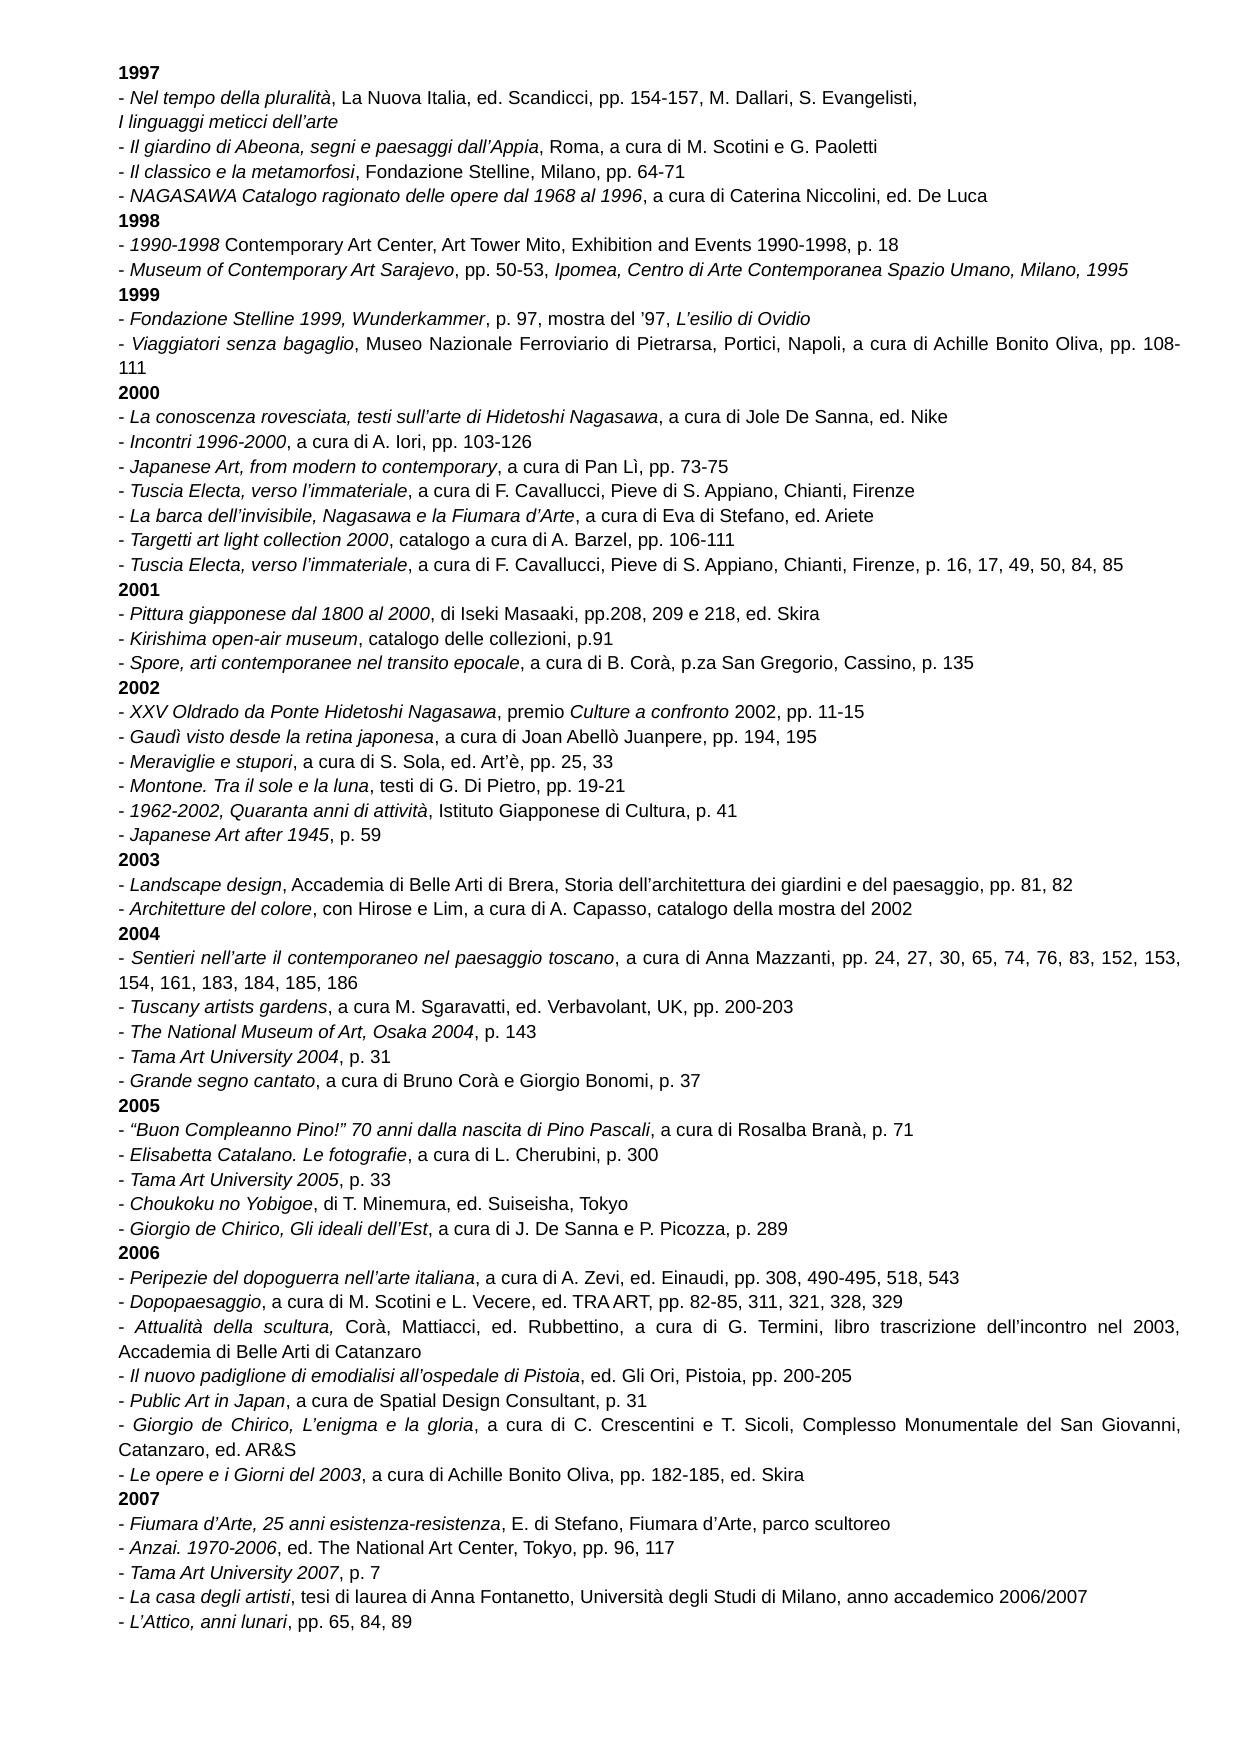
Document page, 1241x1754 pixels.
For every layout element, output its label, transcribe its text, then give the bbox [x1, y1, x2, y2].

text - Choukoku no Yobigoe, di T. Minemura, ed. Suiseisha, Tokyo [118, 1190, 1181, 1214]
text - L’Attico, anni lunari, pp. 65, 84, 89 [118, 1608, 1181, 1632]
text 2001 [118, 575, 1181, 600]
text - Incontri 1996-2000, a cura di A. Iori, pp. 103-126 [118, 428, 1181, 452]
text - Architetture del colore, con Hirose e Lim, a cura di A. Capasso, catalogo della mostra del 2002 [118, 895, 1181, 919]
text 1998 [118, 207, 1181, 231]
text I linguaggi meticci dell’arte [118, 108, 1181, 133]
text 2003 [118, 846, 1181, 870]
text - Sentieri nell’arte il contemporaneo nel paesaggio toscano, a cura di Anna Mazzanti, pp. 24, 27, 30, 65, 74, 76, 83, 152, 153, 154, 161, 183, 184, 185, 186 [118, 944, 1181, 993]
text - Gaudì visto desde la retina japonesa, a cura di Joan Abellò Juanpere, pp. 194, 195 [118, 723, 1181, 747]
text - Pittura giapponese dal 1800 al 2000, di Iseki Masaaki, pp.208, 209 e 218, ed. Skira [118, 600, 1181, 624]
text - Public Art in Japan, a cura de Spatial Design Consultant, p. 31 [118, 1387, 1181, 1411]
text 2005 [118, 1092, 1181, 1116]
text - Museum of Contemporary Art Sarajevo, pp. 50-53, Ipomea, Centro di Arte Contemporanea Spazio Umano, Milano, 1995 [118, 256, 1181, 280]
text - La barca dell’invisibile, Nagasawa e la Fiumara d’Arte, a cura di Eva di Stefano, ed. Ariete [118, 502, 1181, 526]
text - Giorgio de Chirico, Gli ideali dell’Est, a cura di J. De Sanna e P. Picozza, p. 289 [118, 1214, 1181, 1239]
text - 1990-1998 Contemporary Art Center, Art Tower Mito, Exhibition and Events 1990-1998, p. 18 [118, 231, 1181, 256]
text - Kirishima open-air museum, catalogo delle collezioni, p.91 [118, 624, 1181, 649]
text - Landscape design, Accademia di Belle Arti di Brera, Storia dell’architettura dei giardini e del paesaggio, pp. 81, 82 [118, 870, 1181, 895]
text - La casa degli artisti, tesi di laurea di Anna Fontanetto, Università degli Studi di Milano, anno accademico 2006/2007 [118, 1583, 1181, 1608]
text - XXV Oldrado da Ponte Hidetoshi Nagasawa, premio Culture a confronto 2002, pp. 11-15 [118, 698, 1181, 723]
text - Tuscia Electa, verso l’immateriale, a cura di F. Cavallucci, Pieve di S. Appiano, Chianti, Firenze [118, 477, 1181, 502]
text 2004 [118, 919, 1181, 944]
text - Le opere e i Giorni del 2003, a cura di Achille Bonito Oliva, pp. 182-185, ed. Skira [118, 1460, 1181, 1485]
text - Fondazione Stelline 1999, Wunderkammer, p. 97, mostra del ’97, L’esilio di Ovidio [118, 305, 1181, 329]
text 2007 [118, 1485, 1181, 1509]
text - Japanese Art after 1945, p. 59 [118, 821, 1181, 846]
text - The National Museum of Art, Osaka 2004, p. 143 [118, 1018, 1181, 1042]
text - Il classico e la metamorfosi, Fondazione Stelline, Milano, pp. 64-71 [118, 157, 1181, 182]
text - Spore, arti contemporanee nel transito epocale, a cura di B. Corà, p.za San Gregorio, Cassino, p. 135 [118, 649, 1181, 674]
text - Viaggiatori senza bagaglio, Museo Nazionale Ferroviario di Pietrarsa, Portici, Napoli, a cura di Achille Bonito Oliva, pp. 108-111 [118, 329, 1181, 379]
text - Tama Art University 2005, p. 33 [118, 1165, 1181, 1190]
text - Peripezie del dopoguerra nell’arte italiana, a cura di A. Zevi, ed. Einaudi, pp. 308, 490-495, 518, 543 [118, 1264, 1181, 1288]
text - Attualità della scultura, Corà, Mattiacci, ed. Rubbettino, a cura di G. Termini, libro trascrizione dell’incontro nel 2003, Accademia di Belle Arti di Catanzaro [118, 1313, 1181, 1362]
text - Montone. Tra il sole e la luna, testi di G. Di Pietro, pp. 19-21 [118, 772, 1181, 797]
text - Nel tempo della pluralità, La Nuova Italia, ed. Scandicci, pp. 154-157, M. Dallari, S. Evangelisti, [118, 84, 1181, 108]
text 2002 [118, 674, 1181, 698]
text - La conoscenza rovesciata, testi sull’arte di Hidetoshi Nagasawa, a cura di Jole De Sanna, ed. Nike [118, 403, 1181, 428]
text - Anzai. 1970-2006, ed. The National Art Center, Tokyo, pp. 96, 117 [118, 1534, 1181, 1559]
text - Fiumara d’Arte, 25 anni esistenza-resistenza, E. di Stefano, Fiumara d’Arte, parco scultoreo [118, 1509, 1181, 1534]
text - “Buon Compleanno Pino!” 70 anni dalla nascita di Pino Pascali, a cura di Rosalba Branà, p. 71 [118, 1116, 1181, 1141]
text 1997 [118, 59, 1181, 84]
text - NAGASAWA Catalogo ragionato delle opere dal 1968 al 1996, a cura di Caterina Niccolini, ed. De Luca [118, 182, 1181, 207]
text - Il giardino di Abeona, segni e paesaggi dall’Appia, Roma, a cura di M. Scotini e G. Paoletti [118, 133, 1181, 157]
text - Tuscia Electa, verso l’immateriale, a cura di F. Cavallucci, Pieve di S. Appiano, Chianti, Firenze, p. 16, 17, 49, 50, 84, 85 [118, 551, 1181, 575]
text - Meraviglie e stupori, a cura di S. Sola, ed. Art’è, pp. 25, 33 [118, 747, 1181, 772]
text - Tama Art University 2004, p. 31 [118, 1042, 1181, 1067]
text - Elisabetta Catalano. Le fotografie, a cura di L. Cherubini, p. 300 [118, 1141, 1181, 1165]
text 1999 [118, 280, 1181, 305]
text - Dopopaesaggio, a cura di M. Scotini e L. Vecere, ed. TRA ART, pp. 82-85, 311, 321, 328, 329 [118, 1288, 1181, 1313]
text - Japanese Art, from modern to contemporary, a cura di Pan Lì, pp. 73-75 [118, 452, 1181, 477]
text - Grande segno cantato, a cura di Bruno Corà e Giorgio Bonomi, p. 37 [118, 1067, 1181, 1092]
text - Giorgio de Chirico, L’enigma e la gloria, a cura di C. Crescentini e T. Sicoli, Complesso Monumentale del San Giovanni, Catanzaro, ed. AR&S [118, 1411, 1181, 1460]
text - Tama Art University 2007, p. 7 [118, 1559, 1181, 1583]
text 2000 [118, 379, 1181, 403]
text - Il nuovo padiglione di emodialisi all’ospedale di Pistoia, ed. Gli Ori, Pistoia, pp. 200-205 [118, 1362, 1181, 1387]
text 2006 [118, 1239, 1181, 1264]
text - Tuscany artists gardens, a cura M. Sgaravatti, ed. Verbavolant, UK, pp. 200-203 [118, 993, 1181, 1018]
text - 1962-2002, Quaranta anni di attività, Istituto Giapponese di Cultura, p. 41 [118, 797, 1181, 821]
text - Targetti art light collection 2000, catalogo a cura di A. Barzel, pp. 106-111 [118, 526, 1181, 551]
